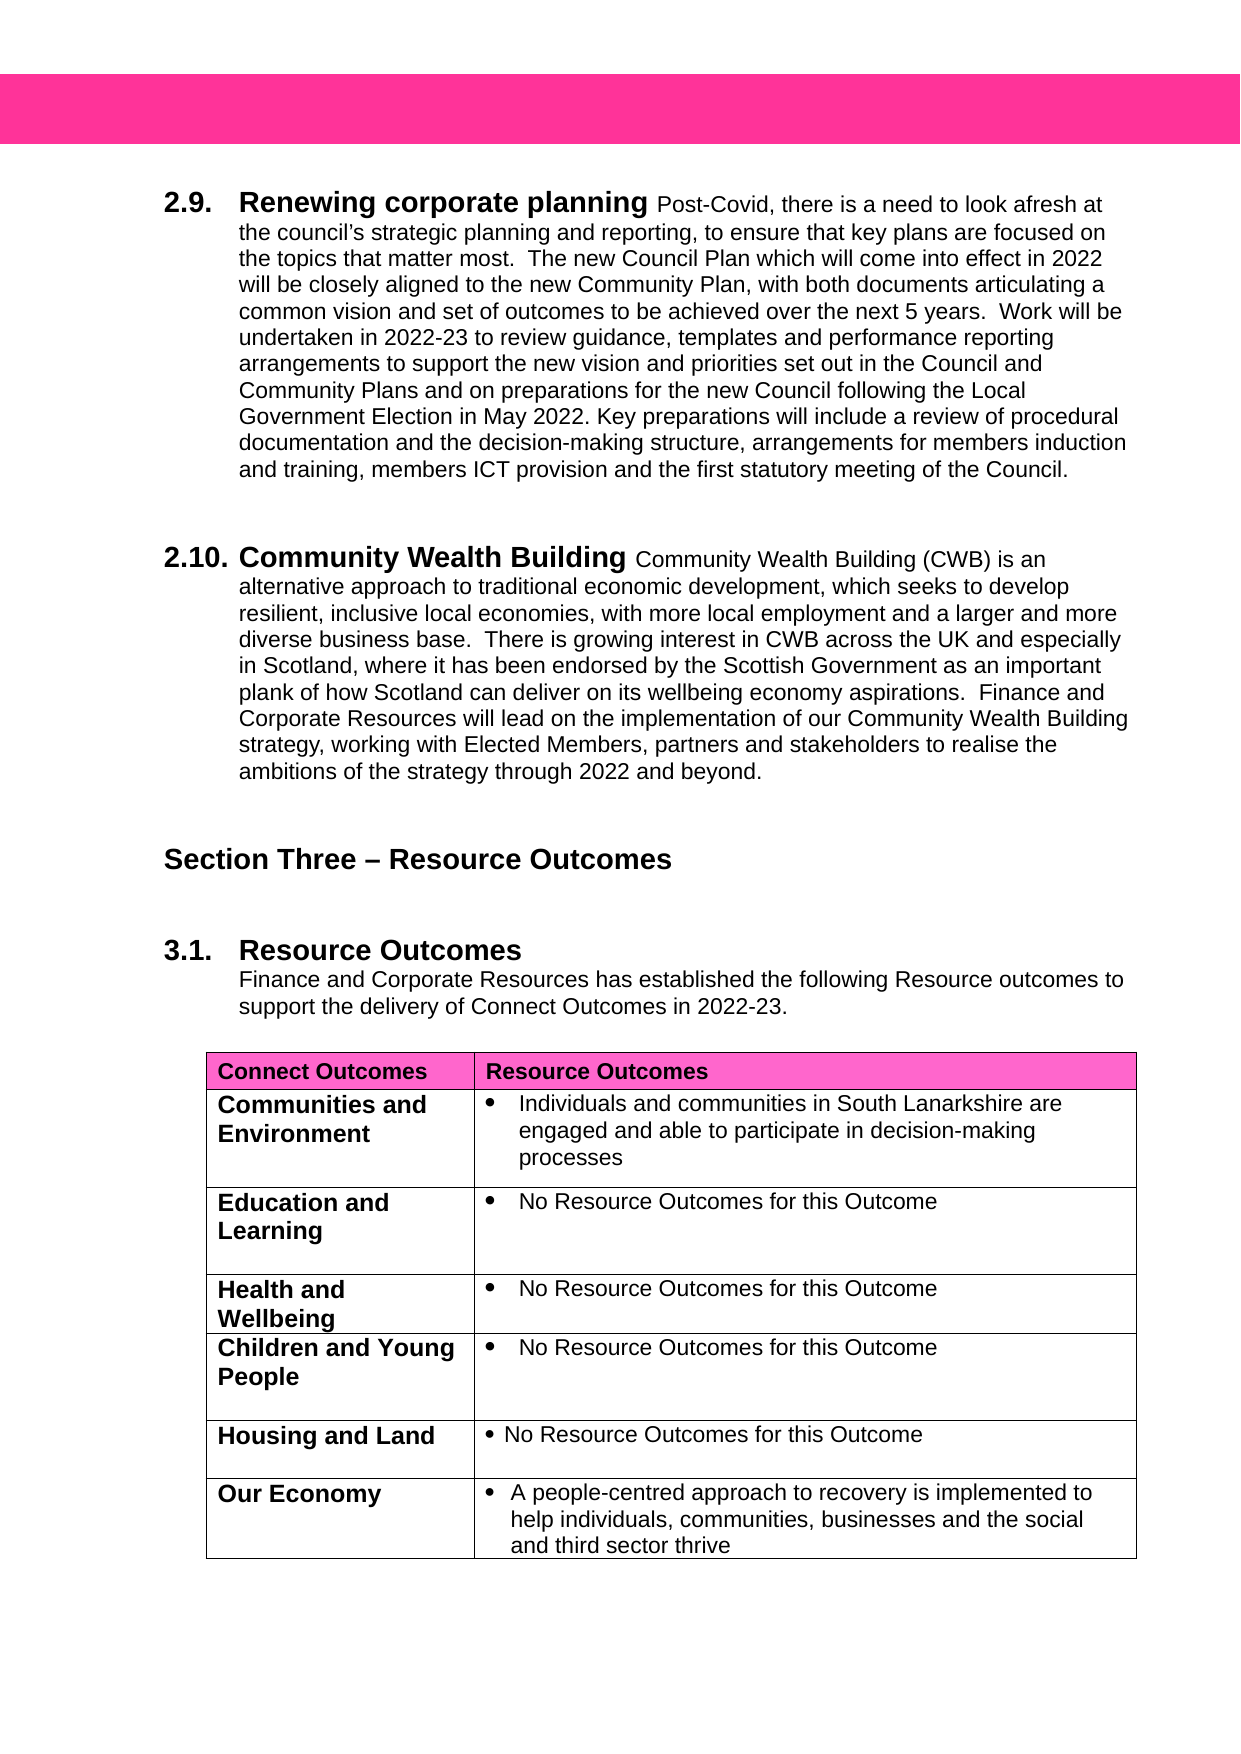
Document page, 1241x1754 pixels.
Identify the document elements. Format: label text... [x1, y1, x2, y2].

table_cell No Resource Outcomes for this Outcome [475, 1275, 1136, 1332]
table_cell A people-centred approach to recovery is implemented to help individuals, communities, businesses and the social and third sector thrive [475, 1479, 1136, 1558]
table_cell No Resource Outcomes for this Outcome [475, 1334, 1136, 1420]
table_cell No Resource Outcomes for this Outcome [475, 1421, 1136, 1478]
subtitle Section Three – Resource Outcomes [89, 842, 1137, 875]
table_cell Housing and Land [207, 1421, 474, 1478]
table_header Resource Outcomes [475, 1053, 1136, 1089]
table_cell No Resource Outcomes for this Outcome [475, 1188, 1136, 1274]
table_cell Health and Wellbeing [207, 1275, 474, 1332]
table_header Connect Outcomes [207, 1053, 474, 1089]
subtitle 2.10. Community Wealth Building Community Wealth Building (CWB) is an alternative approach to traditional economic development, which seeks to develop resilient, inclusive local economies, with more local employment and a larger and more diverse business base. There is growing interest in CWB across the UK and especially in Scotland, where it has been endorsed by the Scottish Government as an important plank of how Scotland can deliver on its wellbeing economy aspirations. Finance and Corporate Resources will lead on the implementation of our Community Wealth Building strategy, working with Elected Members, partners and stakeholders to realise the ambitions of the strategy through 2022 and beyond. [164, 540, 1137, 784]
table_cell Children and Young People [207, 1334, 474, 1420]
table_cell Education and Learning [207, 1188, 474, 1274]
subtitle 2.9. Renewing corporate planning Post-Covid, there is a need to look afresh at the council’s strategic planning and reporting, to ensure that key plans are focused on the topics that matter most. The new Council Plan which will come into effect in 2022 will be closely aligned to the new Community Plan, with both documents articulating a common vision and set of outcomes to be achieved over the next 5 years. Work will be undertaken in 2022-23 to review guidance, templates and performance reporting arrangements to support the new vision and priorities set out in the Council and Community Plans and on preparations for the new Council following the Local Government Election in May 2022. Key preparations will include a review of procedural documentation and the decision-making structure, arrangements for members induction and training, members ICT provision and the first statutory meeting of the Council. [164, 185, 1137, 482]
table_cell Communities and Environment [207, 1090, 474, 1187]
table_cell Our Economy [207, 1479, 474, 1558]
subtitle 3.1. Resource Outcomes Finance and Corporate Resources has established the following Resource outcomes to support the delivery of Connect Outcomes in 2022-23. [164, 933, 1137, 1019]
table_cell Individuals and communities in South Lanarkshire are engaged and able to participate in decision-making processes [475, 1090, 1136, 1187]
